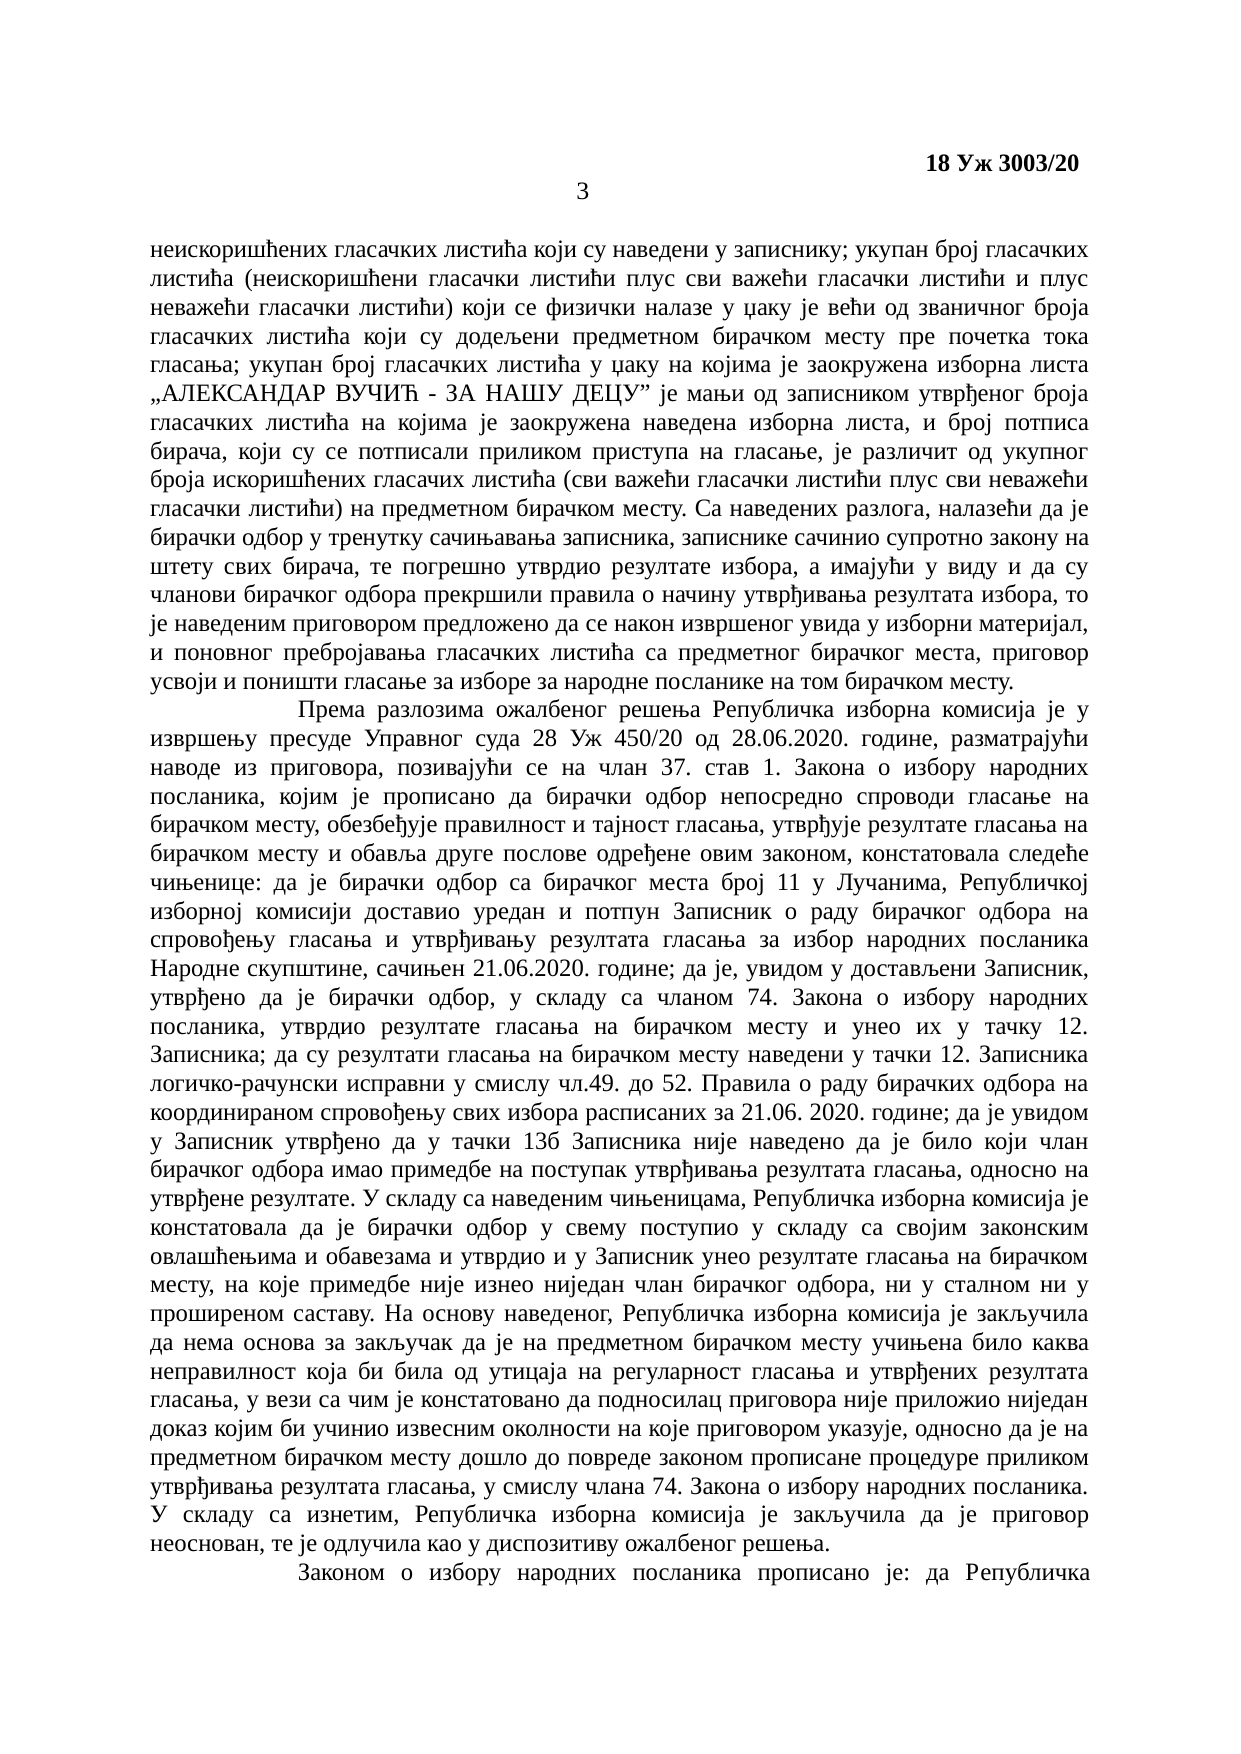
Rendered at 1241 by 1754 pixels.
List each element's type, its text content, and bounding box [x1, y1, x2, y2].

text Законом о избору народних посланика прописано је: да Републичка [150, 1557, 1090, 1586]
text Према разлозима ожалбеног решења Републичка изборна комисија је у извршењу пресуде Управног суда 28 Уж 450/20 од 28.06.2020. године, разматрајући наводе из приговора, позивајући се на члан 37. став 1. Закона о избору народних посланика, којим је прописано да бирачки одбор непосредно спроводи гласање на бирачком месту, обезбеђује правилност и тајност гласања, утврђује резултате гласања на бирачком месту и обавља друге послове одређене овим законом, констатовала следеће чињенице: да је бирачки одбор са бирачког места број 11 у Лучанима, Републичкој изборној комисији доставио уредан и потпун Записник о раду бирачког одбора на спровођењу гласања и утврђивању резултата гласања за избор народних посланика Народне скупштине, сачињен 21.06.2020. године; да је, увидом у достављени Записник, утврђено да је бирачки одбор, у складу са чланом 74. Закона о избору народних посланика, утврдио резултате гласања на бирачком месту и унео их у тачку 12. Записника; да су резултати гласања на бирачком месту наведени у тачки 12. Записника логичко-рачунски исправни у смислу чл.49. до 52. Правила о раду бирачких одбора на координираном спровођењу свих избора расписаних за 21.06. 2020. године; да је увидом у Записник утврђено да у тачки 13б Записника није наведено да је било који члан бирачког одбора имао примедбе на поступак утврђивања резултата гласања, односно на утврђене резултате. У складу са наведеним чињеницама, Републичка изборна комисија је констатовала да је бирачки одбор у свему поступио у складу са својим законским овлашћењима и обавезама и утврдио и у Записник унео резултате гласања на бирачком месту, на које примедбе није изнео ниједан члан бирачког одбора, ни у сталном ни у проширеном саставу. На основу наведеног, Републичка изборна комисија је закључила да нема основа за закључак да је на предметном бирачком месту учињена било каква неправилност која би била од утицаја на регуларност гласања и утврђених резултата гласања, у вези са чим је констатовано да подносилац приговора није приложио ниједан доказ којим би учинио извесним околности на које приговором указује, односно да је на предметном бирачком месту дошло до повреде законом прописане процедуре приликом утврђивања резултата гласања, у смислу члана 74. Закона о избору народних посланика. У складу са изнетим, Републичка изборна комисија је закључила да је приговор неоснован, те је одлучила као у диспозитиву ожалбеног решења. [150, 694, 1090, 1557]
text неискоришћених гласачких листића који су наведени у записнику; укупан број гласачких листића (неискоришћени гласачки листићи плус сви важећи гласачки листићи и плус неважећи гласачки листићи) који се физички налазе у џаку је већи од званичног броја гласачких листића који су додељени предметном бирачком месту пре почетка тока гласања; укупан број гласачких листића у џаку на којима је заокружена изборна листа „АЛЕКСАНДАР ВУЧИЋ - ЗА НАШУ ДЕЦУ” је мањи од записником утврђеног броја гласачких листића на којима је заокружена наведена изборна листа, и број потписа бирача, који су се потписали приликом приступа на гласање, је различит од укупног броја искоришћених гласачих листића (сви важећи гласачки листићи плус сви неважећи гласачки листићи) на предметном бирачком месту. Са наведених разлога, налазећи да је бирачки одбор у тренутку сачињавања записника, записнике сачинио супротно закону на штету свих бирача, те погрешно утврдио резултате избора, а имајући у виду и да су чланови бирачког одбора прекршили правила о начину утврђивања резултата избора, то је наведеним приговором предложено да се након извршеног увида у изборни материјал, и поновног пребројавања гласачких листића са предметног бирачког места, приговор усвоји и поништи гласање за изборе за народне посланике на том бирачком месту. [150, 234, 1090, 694]
